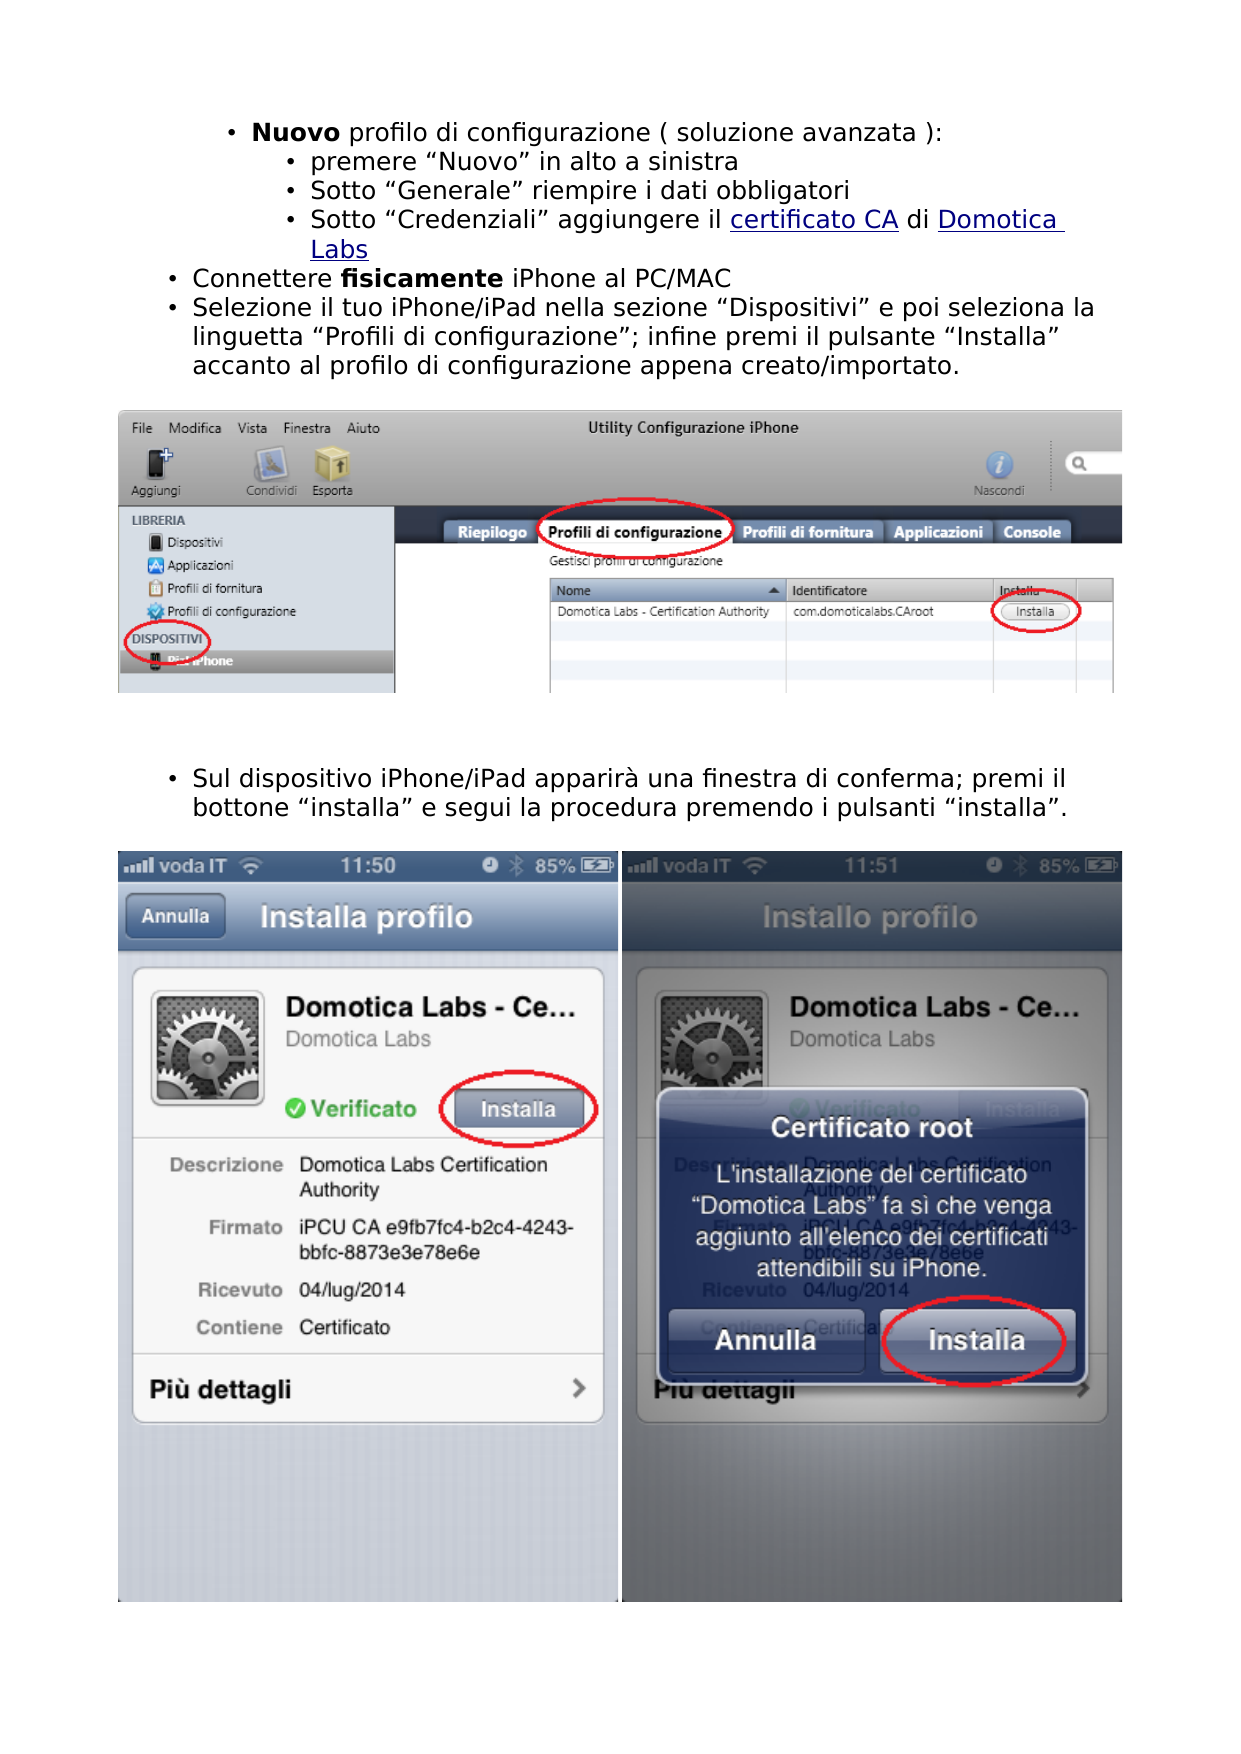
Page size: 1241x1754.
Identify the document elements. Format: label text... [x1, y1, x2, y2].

list Connettere fisicamente iPhone al PC/MAC [177, 264, 1122, 293]
list Selezione il tuo iPhone/iPad nella sezione “Dispositivi” e poi seleziona la linguetta “Profili di configurazione”; infine premi il pulsante “Installa” accanto al profilo di configurazione appena creato/importato. [177, 293, 1122, 381]
picture [118, 851, 619, 1602]
list Sotto “Generale” riempire i dati obbligatori [295, 176, 1122, 206]
list Nuovo profilo di configurazione ( soluzione avanzata ): [236, 118, 1122, 147]
list Sul dispositivo iPhone/iPad apparirà una finestra di conferma; premi il bottone “installa” e segui la procedura premendo i pulsanti “installa”. [177, 764, 1122, 822]
picture [118, 410, 1123, 693]
list Sotto “Credenziali” aggiungere il certificato CA di Domotica Labs [295, 206, 1122, 264]
list premere “Nuovo” in alto a sinistra [295, 147, 1122, 176]
picture [622, 851, 1123, 1602]
